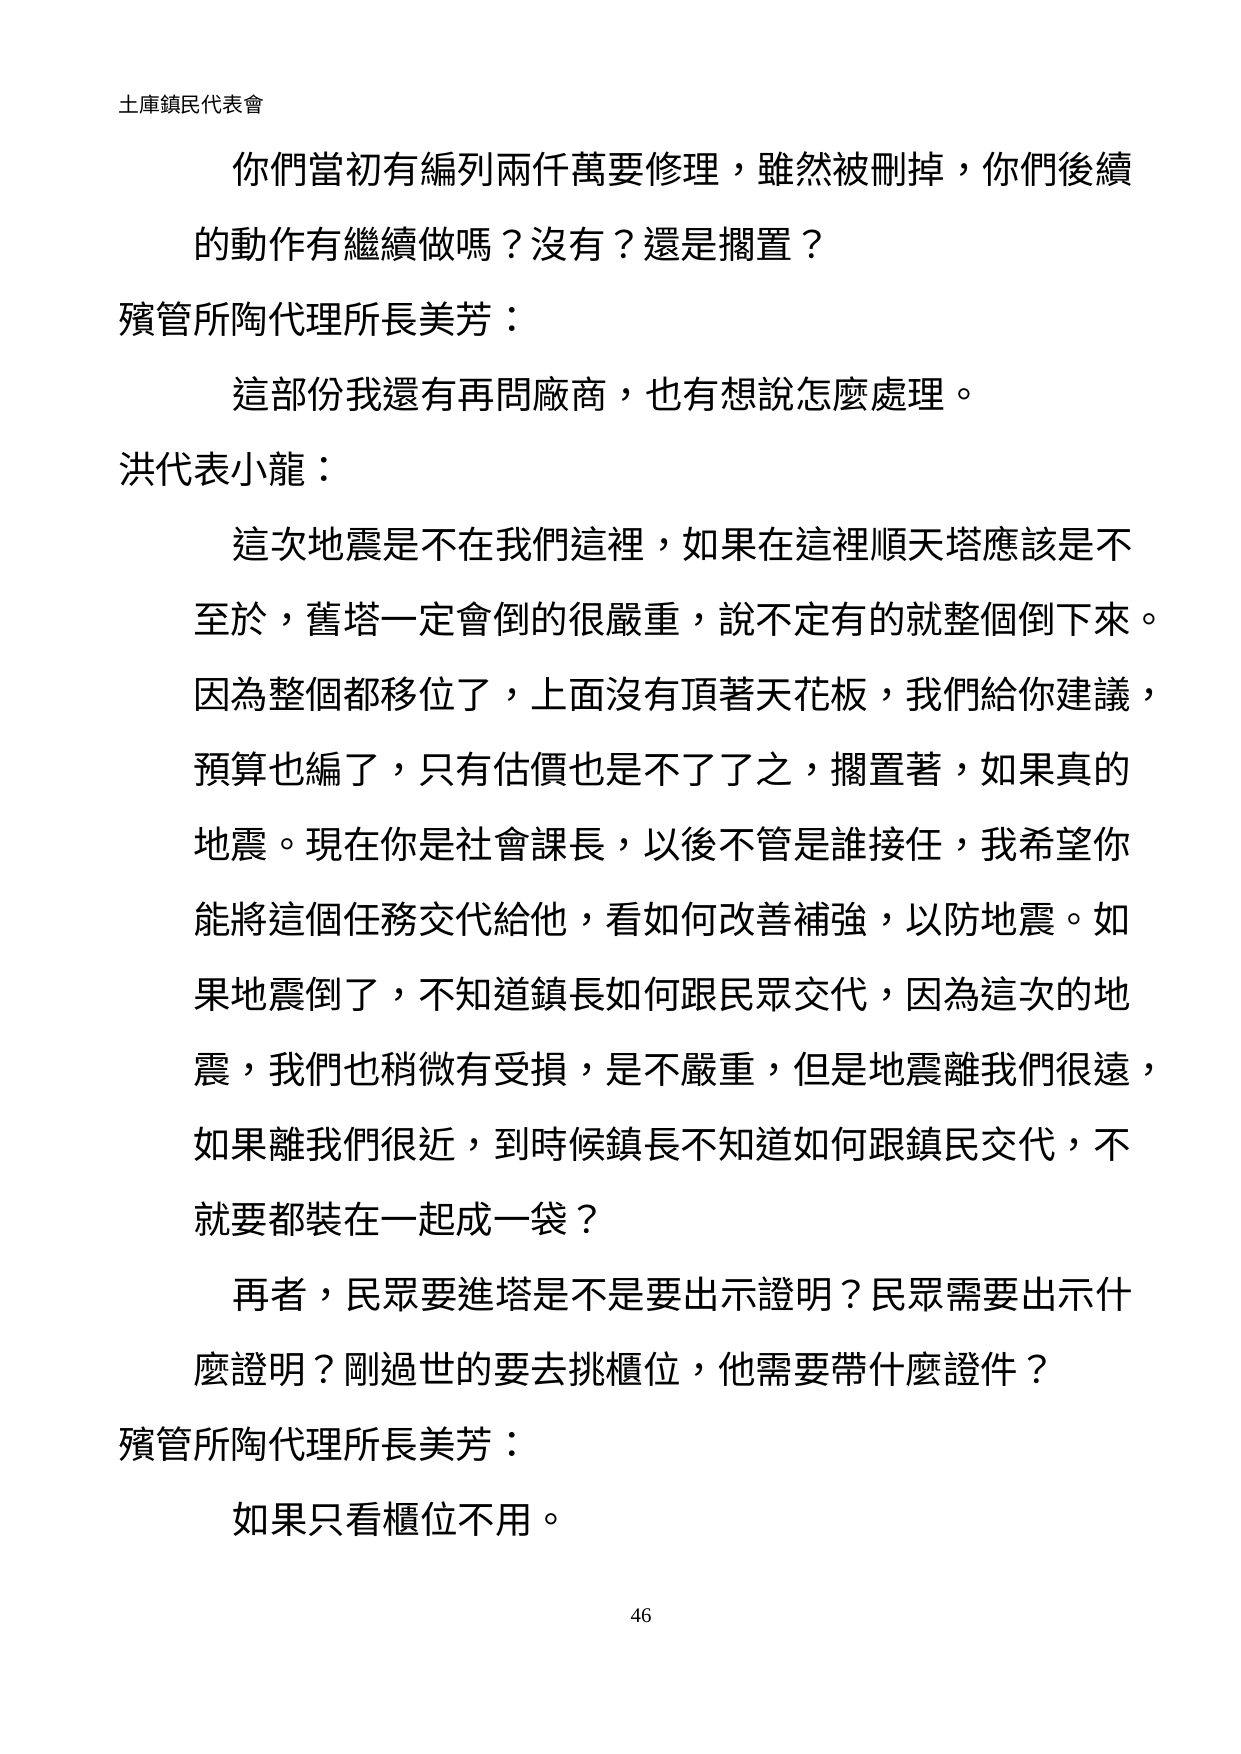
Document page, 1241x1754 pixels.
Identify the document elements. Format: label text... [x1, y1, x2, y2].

text 殯管所陶代理所長美芳： [118, 279, 1163, 354]
text 再者，民眾要進塔是不是要出示證明？民眾需要出示什麼證明？剛過世的要去挑櫃位，他需要帶什麼證件？ [193, 1254, 1163, 1404]
text 如果只看櫃位不用。 [193, 1479, 1163, 1554]
text 這部份我還有再問廠商，也有想說怎麼處理。 [193, 354, 1163, 429]
text 殯管所陶代理所長美芳： [118, 1404, 1163, 1479]
text 你們當初有編列兩仟萬要修理，雖然被刪掉，你們後續的動作有繼續做嗎？沒有？還是擱置？ [193, 129, 1163, 279]
text 洪代表小龍： [118, 429, 1163, 504]
text 這次地震是不在我們這裡，如果在這裡順天塔應該是不至於，舊塔一定會倒的很嚴重，說不定有的就整個倒下來。因為整個都移位了，上面沒有頂著天花板，我們給你建議，預算也編了，只有估價也是不了了之，擱置著，如果真的地震。現在你是社會課長，以後不管是誰接任，我希望你能將這個任務交代給他，看如何改善補強，以防地震。如果地震倒了，不知道鎮長如何跟民眾交代，因為這次的地震，我們也稍微有受損，是不嚴重，但是地震離我們很遠，如果離我們很近，到時候鎮長不知道如何跟鎮民交代，不就要都裝在一起成一袋？ [193, 504, 1163, 1254]
